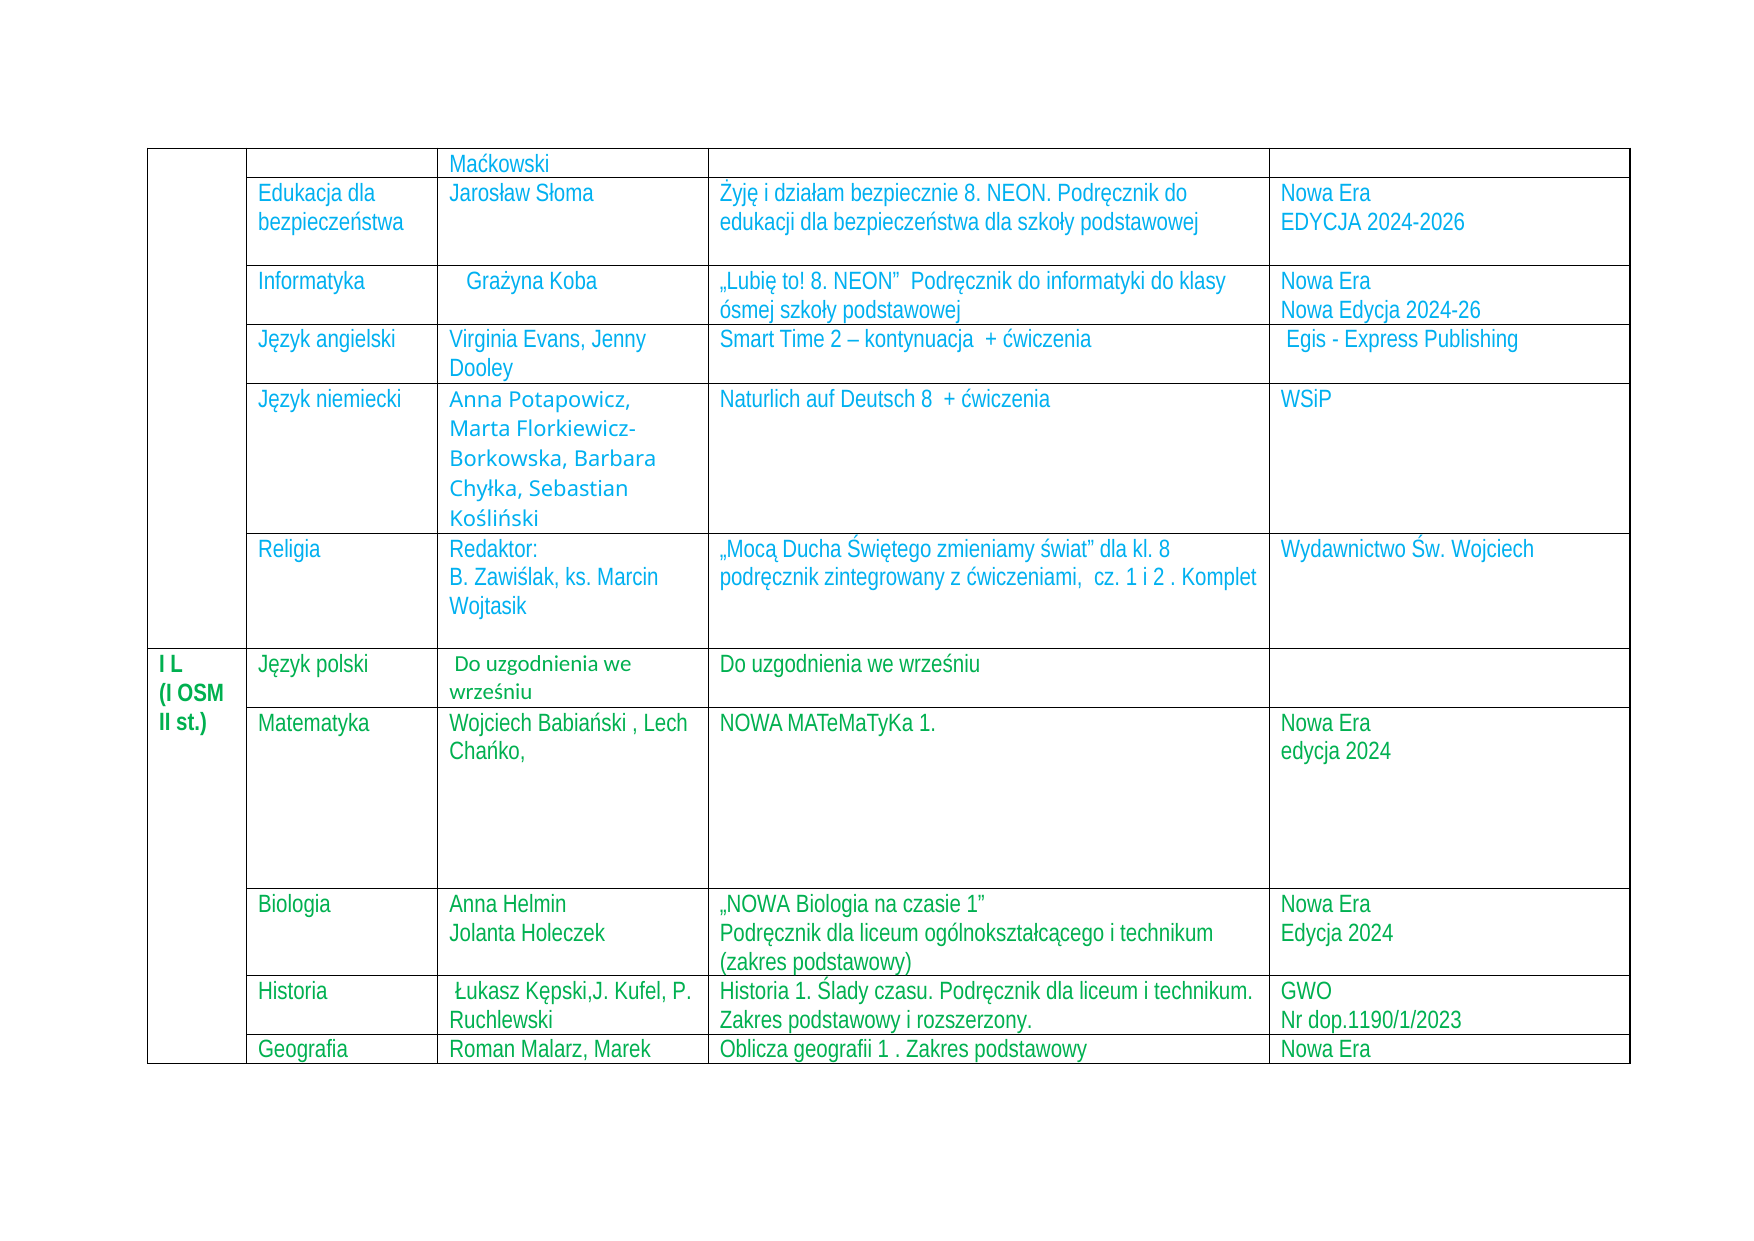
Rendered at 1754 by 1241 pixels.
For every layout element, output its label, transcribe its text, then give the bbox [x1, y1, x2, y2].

table_cell Nowa Era edycja 2024 [1270, 708, 1629, 888]
table_cell Nowa Era [1270, 1035, 1629, 1063]
table_cell Do uzgodnienia we wrześniu [709, 649, 1269, 707]
table_cell [709, 149, 1269, 177]
table_cell Roman Malarz, Marek [438, 1035, 708, 1063]
table_cell Redaktor: B. Zawiślak, ks. Marcin Wojtasik [438, 534, 708, 648]
table_cell [247, 149, 437, 177]
table_cell Oblicza geografii 1 . Zakres podstawowy [709, 1035, 1269, 1063]
table_cell Historia [247, 976, 437, 1033]
table_cell Język niemiecki [247, 384, 437, 533]
table_cell Biologia [247, 889, 437, 975]
table_cell Religia [247, 534, 437, 648]
table_cell Żyję i działam bezpiecznie 8. NEON. Podręcznik do edukacji dla bezpieczeństwa dla szkoły podstawowej [709, 178, 1269, 265]
table_cell Nowa Era EDYCJA 2024-2026 [1270, 178, 1629, 265]
table_cell WSiP [1270, 384, 1629, 533]
table_cell Nowa Era Edycja 2024 [1270, 889, 1629, 975]
table_cell Geografia [247, 1035, 437, 1063]
table_cell GWO Nr dop.1190/1/2023 [1270, 976, 1629, 1033]
table_cell „Lubię to! 8. NEON” Podręcznik do informatyki do klasy ósmej szkoły podstawowej [709, 266, 1269, 323]
table_cell Nowa Era Nowa Edycja 2024-26 [1270, 266, 1629, 323]
table_cell Edukacja dla bezpieczeństwa [247, 178, 437, 265]
table_cell Historia 1. Ślady czasu. Podręcznik dla liceum i technikum. Zakres podstawowy i rozszerzony. [709, 976, 1269, 1033]
table_cell Matematyka [247, 708, 437, 888]
table_cell NOWA MATeMaTyKa 1. [709, 708, 1269, 888]
table_cell Naturlich auf Deutsch 8 + ćwiczenia [709, 384, 1269, 533]
table_cell Egis - Express Publishing [1270, 325, 1629, 383]
table_cell Język angielski [247, 325, 437, 383]
table_cell I L (I OSM II st.) [148, 649, 246, 1063]
table_cell Jarosław Słoma [438, 178, 708, 265]
table_cell Maćkowski [438, 149, 708, 177]
table_cell Anna Helmin Jolanta Holeczek [438, 889, 708, 975]
table_cell Grażyna Koba [438, 266, 708, 323]
table_cell Smart Time 2 – kontynuacja + ćwiczenia [709, 325, 1269, 383]
table_cell [1270, 149, 1629, 177]
table_cell Język polski [247, 649, 437, 707]
table_cell Anna Potapowicz, Marta Florkiewicz-Borkowska, Barbara Chyłka, Sebastian Kośliński [438, 384, 708, 533]
table_cell Wojciech Babiański , Lech Chańko, [438, 708, 708, 888]
table_cell „NOWA Biologia na czasie 1” Podręcznik dla liceum ogólnokształcącego i technikum (zakres podstawowy) [709, 889, 1269, 975]
table_cell Informatyka [247, 266, 437, 323]
table_cell Virginia Evans, Jenny Dooley [438, 325, 708, 383]
table_cell [1270, 649, 1629, 707]
table_cell „Mocą Ducha Świętego zmieniamy świat” dla kl. 8 podręcznik zintegrowany z ćwiczeniami, cz. 1 i 2 . Komplet [709, 534, 1269, 648]
table_cell Łukasz Kępski,J. Kufel, P. Ruchlewski [438, 976, 708, 1033]
table_cell Do uzgodnienia we wrześniu [438, 649, 708, 707]
table_cell Wydawnictwo Św. Wojciech [1270, 534, 1629, 648]
